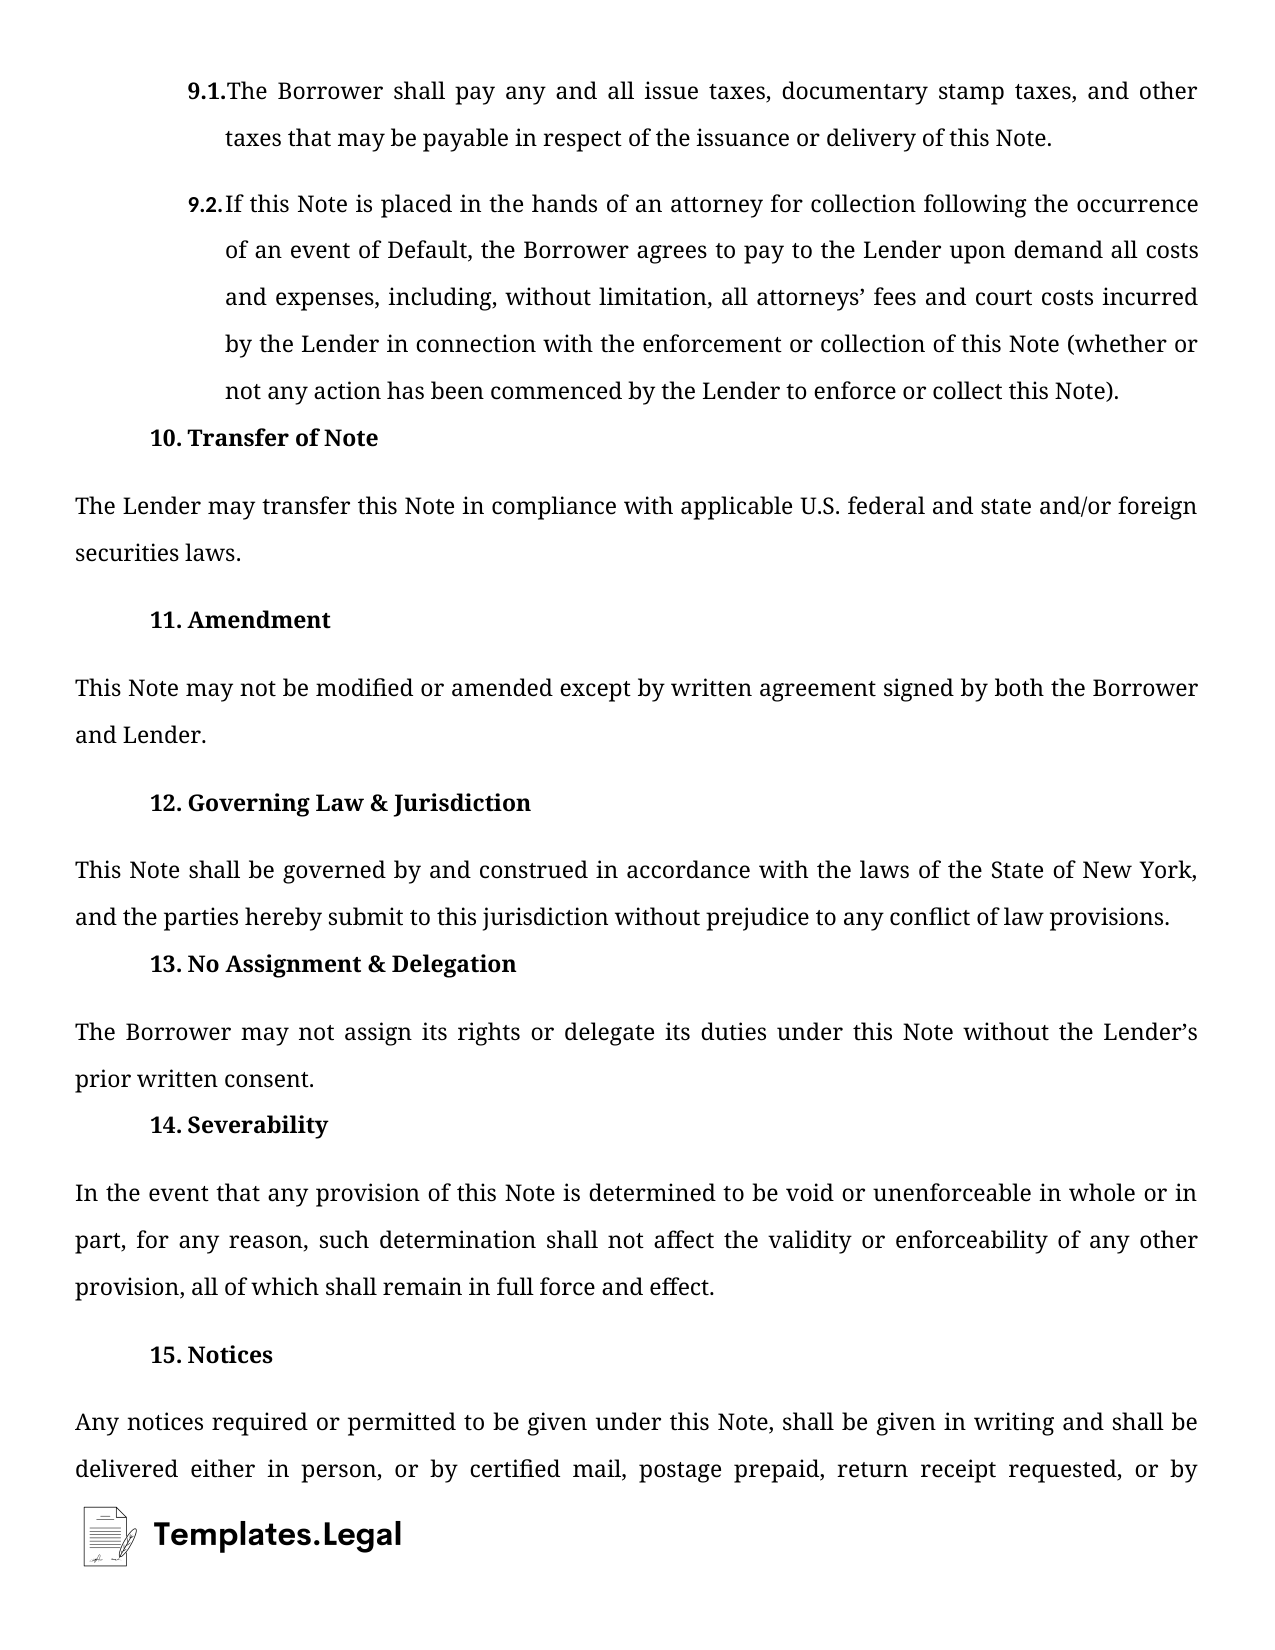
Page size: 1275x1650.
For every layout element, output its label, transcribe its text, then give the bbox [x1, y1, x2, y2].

list No Assignment & Delegation [150, 948, 1200, 979]
list Transfer of Note [150, 422, 1200, 453]
list If this Note is placed in the hands of an attorney for collection following the occurrence of an event of Default, the Borrower agrees to pay to the Lender upon demand all costs and expenses, including, without limitation, all attorneys’ fees and court costs incurred by the Lender in connection with the enforcement or collection of this Note (whether or not any action has been commenced by the Lender to enforce or collect this Note). [187, 187, 1200, 406]
list Notices [150, 1338, 1200, 1370]
text This Note shall be governed by and construed in accordance with the laws of the State of New York, and the parties hereby submit to this jurisdiction without prejudice to any conflict of law provisions. [75, 854, 1200, 932]
text In the event that any provision of this Note is determined to be void or unenforceable in whole or in part, for any reason, such determination shall not affect the validity or enforceability of any other provision, all of which shall remain in full force and effect. [75, 1177, 1200, 1302]
list Severability [150, 1109, 1200, 1141]
text The Lender may transfer this Note in compliance with applicable U.S. federal and state and/or foreign securities laws. [75, 489, 1200, 568]
text This Note may not be modified or amended except by written agreement signed by both the Borrower and Lender. [75, 672, 1200, 750]
text The Borrower may not assign its rights or delegate its duties under this Note without the Lender’s prior written consent. [75, 1016, 1200, 1094]
list Governing Law & Jurisdiction [150, 786, 1200, 818]
list Amendment [150, 604, 1200, 635]
list The Borrower shall pay any and all issue taxes, documentary stamp taxes, and other taxes that may be payable in respect of the issuance or delivery of this Note. [187, 75, 1200, 153]
text Any notices required or permitted to be given under this Note, shall be given in writing and shall be delivered either in person, or by certified mail, postage prepaid, return receipt requested, or by [75, 1406, 1200, 1484]
